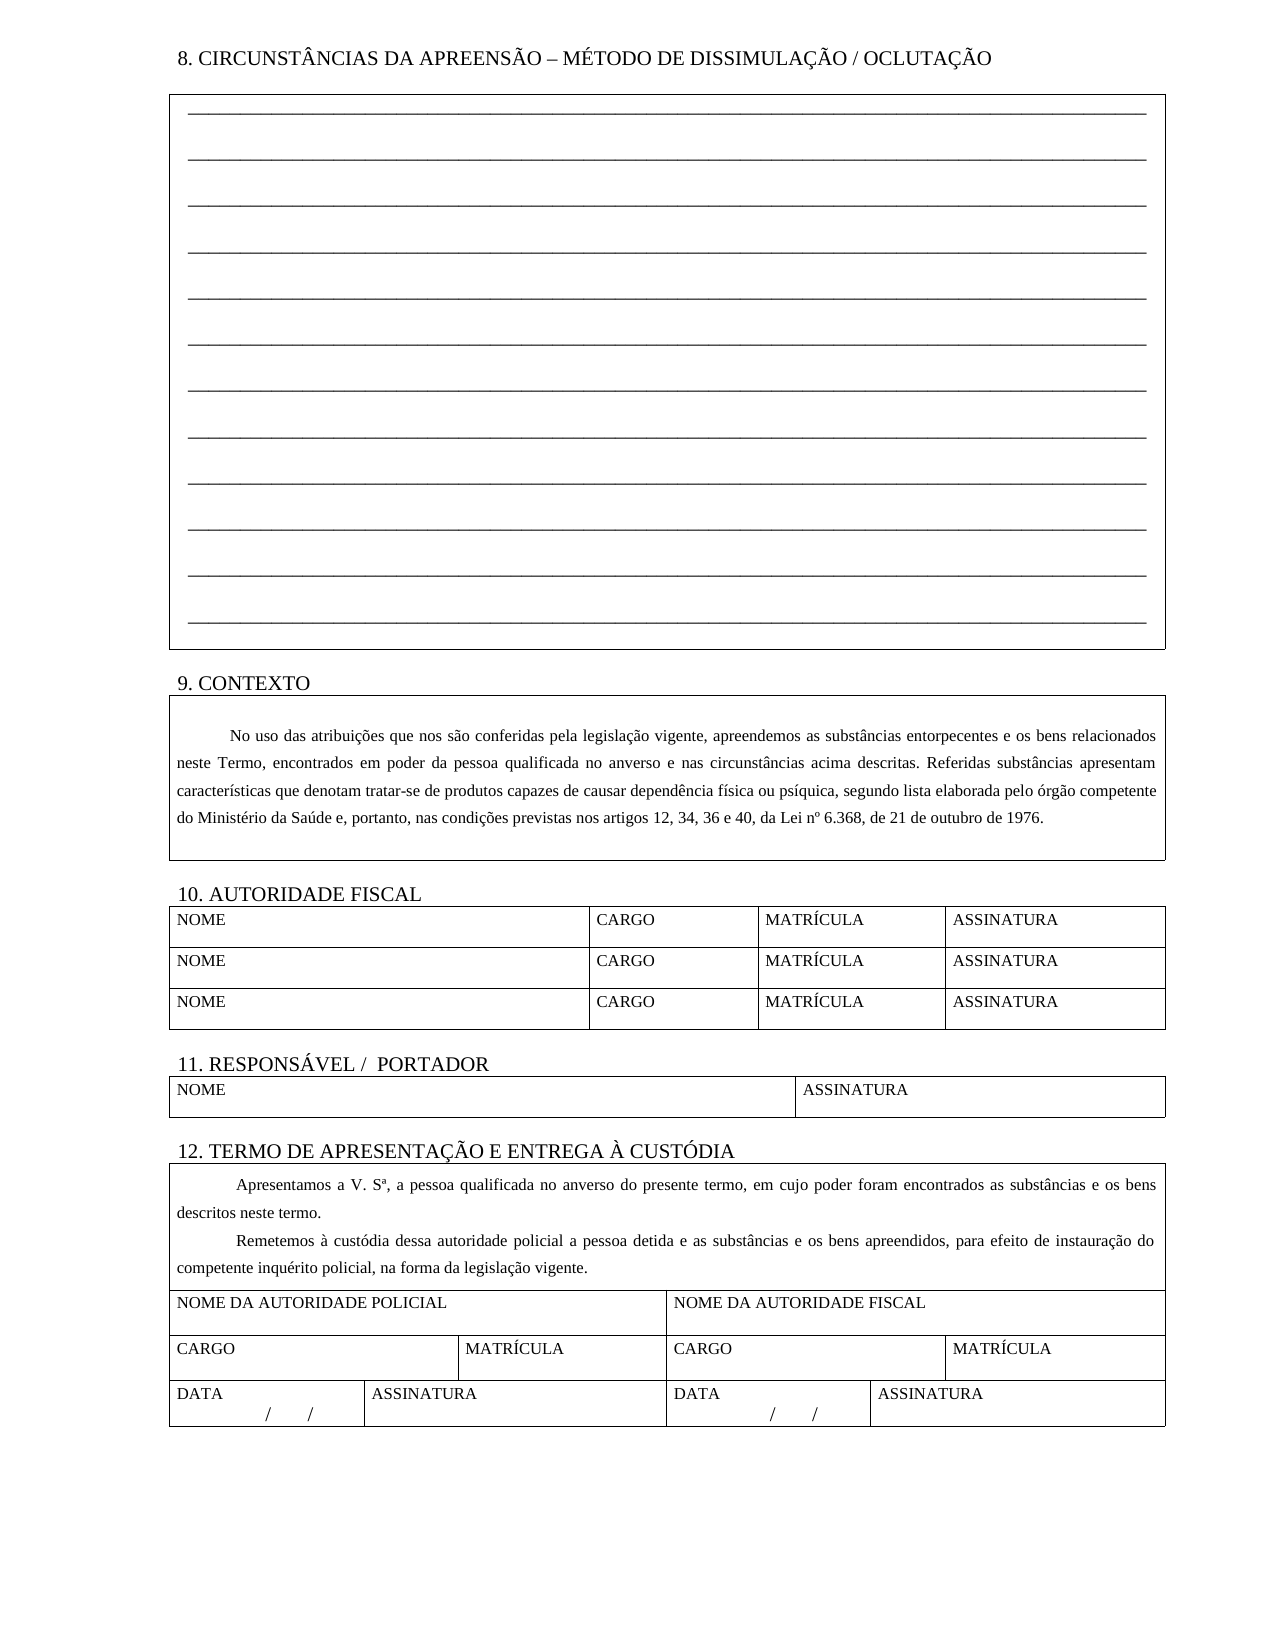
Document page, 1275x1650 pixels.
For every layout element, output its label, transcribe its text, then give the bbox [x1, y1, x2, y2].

table_header No uso das atribuições que nos são conferidas pela legislação vigente, apreendemos as substâncias entorpecentes e os bens relacionados neste Termo, encontrados em poder da pessoa qualificada no anverso e nas circunstâncias acima descritas. Referidas substâncias apresentam características que denotam tratar-se de produtos capazes de causar dependência física ou psíquica, segundo lista elaborada pelo órgão competente do Ministério da Saúde e, portanto, nas condições previstas nos artigos 12, 34, 36 e 40, da Lei nº 6.368, de 21 de outubro de 1976. [170, 696, 1165, 859]
table_header ASSINATURA [946, 907, 1165, 947]
table_cell ASSINATURA [946, 948, 1165, 988]
table_header NOME [170, 907, 589, 947]
table_cell CARGO [667, 1336, 945, 1380]
table_cell DATA / / [667, 1381, 870, 1426]
table_cell MATRÍCULA [459, 1336, 666, 1380]
table_cell NOME DA AUTORIDADE POLICIAL [170, 1291, 666, 1335]
table_cell CARGO [590, 948, 758, 988]
table_header NOME [170, 1077, 795, 1117]
table_header MATRÍCULA [759, 907, 945, 947]
table_cell ASSINATURA [871, 1381, 1165, 1426]
text 9. CONTEXTO [177, 672, 1157, 695]
table_cell NOME [170, 948, 589, 988]
table_cell CARGO [590, 989, 758, 1029]
text 10. AUTORIDADE FISCAL [177, 883, 1157, 906]
table_cell ASSINATURA [946, 989, 1165, 1029]
text 11. RESPONSÁVEL / PORTADOR [177, 1053, 1157, 1076]
table_cell CARGO [170, 1336, 458, 1380]
table_cell MATRÍCULA [759, 989, 945, 1029]
table_cell NOME [170, 989, 589, 1029]
table_cell DATA / / [170, 1381, 364, 1426]
table_header CARGO [590, 907, 758, 947]
table_header ASSINATURA [796, 1077, 1165, 1117]
table_cell MATRÍCULA [759, 948, 945, 988]
table_cell MATRÍCULA [946, 1336, 1165, 1380]
text 8. CIRCUNSTÂNCIAS DA APREENSÃO – MÉTODO DE DISSIMULAÇÃO / OCLUTAÇÃO [177, 47, 1157, 70]
table_cell NOME DA AUTORIDADE FISCAL [667, 1291, 1165, 1335]
table_header Apresentamos a V. Sª, a pessoa qualificada no anverso do presente termo, em cujo poder foram encontrados as substâncias e os bens descritos neste termo. Remetemos à custódia dessa autoridade policial a pessoa detida e as substâncias e os bens apreendidos, para efeito de instauração do competente inquérito policial, na forma da legislação vigente. [170, 1164, 1165, 1289]
text 12. TERMO DE APRESENTAÇÃO E ENTREGA À CUSTÓDIA [177, 1140, 1157, 1163]
table_header ____________________________________________________________________________________________ ____________________________________________________________________________________________ ____________________________________________________________________________________________ ____________________________________________________________________________________________ ____________________________________________________________________________________________ ____________________________________________________________________________________________ ____________________________________________________________________________________________ ____________________________________________________________________________________________ ____________________________________________________________________________________________ ____________________________________________________________________________________________ ____________________________________________________________________________________________ ____________________________________________________________________________________________ [170, 95, 1165, 649]
table_cell ASSINATURA [365, 1381, 666, 1426]
